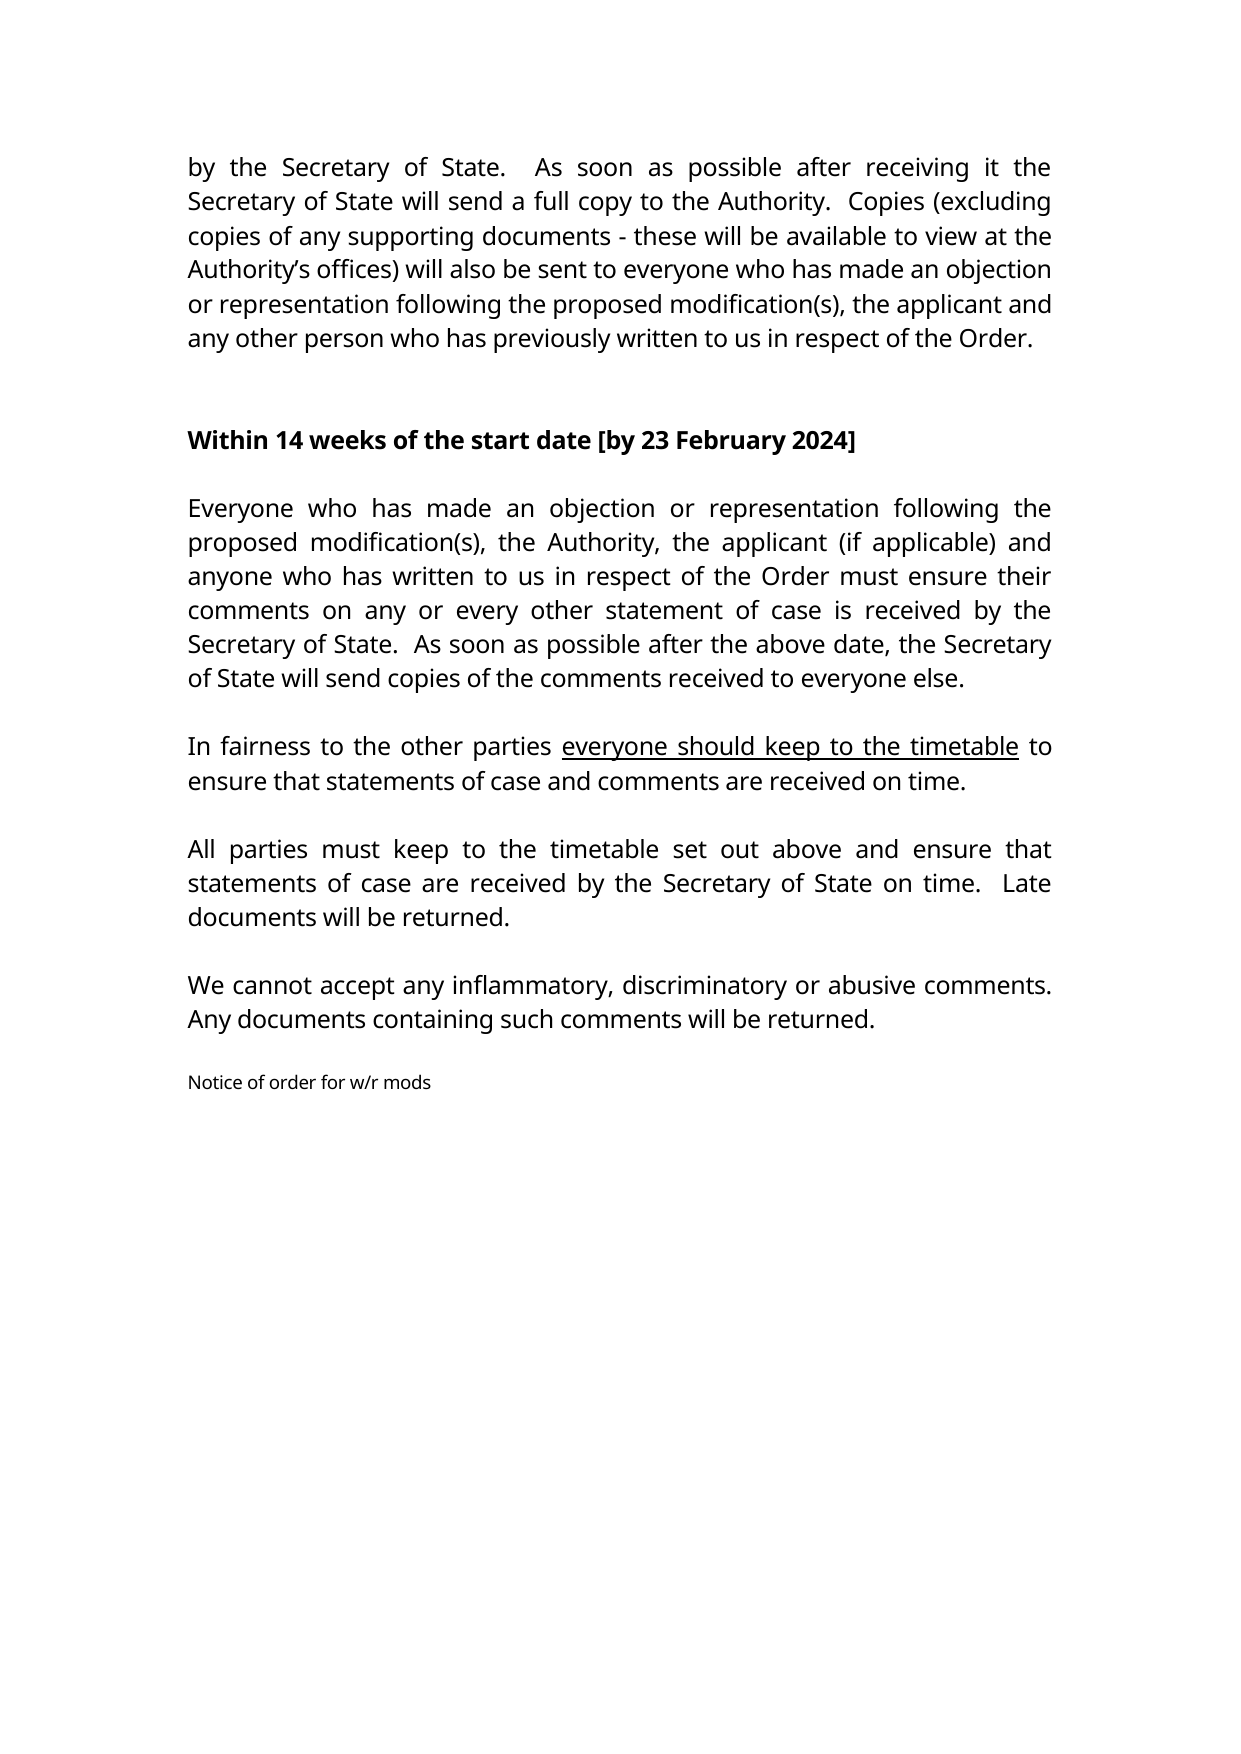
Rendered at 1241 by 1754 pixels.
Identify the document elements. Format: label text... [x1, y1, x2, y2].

text All parties must keep to the timetable set out above and ensure that statements of case are received by the Secretary of State on time. Late documents will be returned. [187, 831, 1053, 933]
text We cannot accept any inflammatory, discriminatory or abusive comments. Any documents containing such comments will be returned. [187, 967, 1053, 1036]
text Everyone who has made an objection or representation following the proposed modification(s), the Authority, the applicant (if applicable) and anyone who has written to us in respect of the Order must ensure their comments on any or every other statement of case is received by the Secretary of State. As soon as possible after the above date, the Secretary of State will send copies of the comments received to everyone else. [187, 491, 1053, 695]
text Notice of order for w/r mods [187, 1070, 1053, 1095]
text by the Secretary of State. As soon as possible after receiving it the Secretary of State will send a full copy to the Authority. Copies (excluding copies of any supporting documents - these will be available to view at the Authority’s offices) will also be sent to everyone who has made an objection or representation following the proposed modification(s), the applicant and any other person who has previously written to us in respect of the Order. [187, 150, 1053, 354]
text Within 14 weeks of the start date [by 23 February 2024] [187, 422, 1053, 457]
text In fairness to the other parties everyone should keep to the timetable to ensure that statements of case and comments are received on time. [187, 729, 1053, 797]
